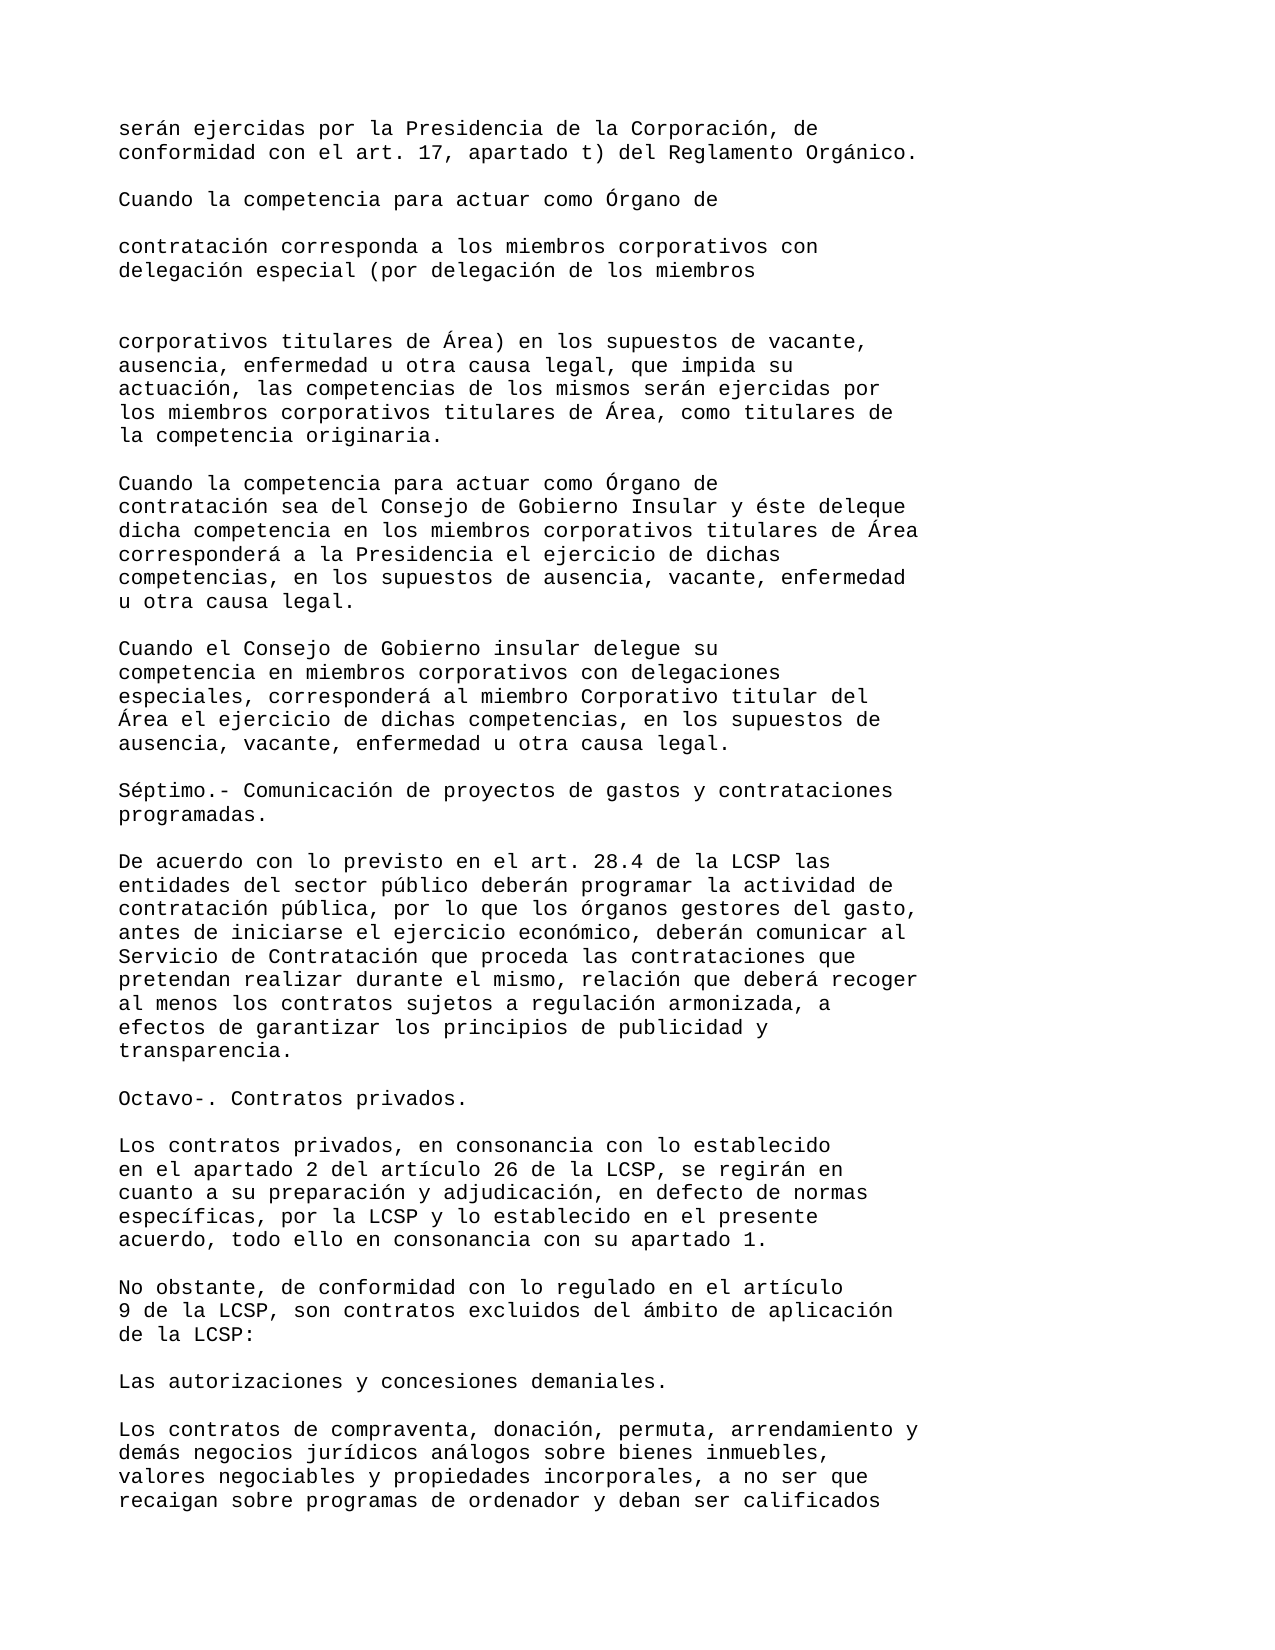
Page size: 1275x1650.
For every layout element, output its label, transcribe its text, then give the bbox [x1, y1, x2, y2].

text Cuando la competencia para actuar como Órgano de [118, 473, 1157, 496]
text Área el ejercicio de dichas competencias, en los supuestos de [118, 709, 1157, 733]
text pretendan realizar durante el mismo, relación que deberá recoger [118, 969, 1157, 993]
text al menos los contratos sujetos a regulación armonizada, a [118, 993, 1157, 1017]
text acuerdo, todo ello en consonancia con su apartado 1. [118, 1229, 1157, 1253]
text entidades del sector público deberán programar la actividad de [118, 875, 1157, 898]
text contratación corresponda a los miembros corporativos con [118, 236, 1157, 260]
text Las autorizaciones y concesiones demaniales. [118, 1371, 1157, 1395]
text No obstante, de conformidad con lo regulado en el artículo [118, 1277, 1157, 1300]
text Cuando el Consejo de Gobierno insular delegue su [118, 638, 1157, 662]
text Los contratos de compraventa, donación, permuta, arrendamiento y [118, 1419, 1157, 1442]
text competencias, en los supuestos de ausencia, vacante, enfermedad [118, 567, 1157, 591]
text transparencia. [118, 1040, 1157, 1064]
text De acuerdo con lo previsto en el art. 28.4 de la LCSP las [118, 851, 1157, 875]
text especiales, corresponderá al miembro Corporativo titular del [118, 686, 1157, 709]
text demás negocios jurídicos análogos sobre bienes inmuebles, [118, 1442, 1157, 1466]
text antes de iniciarse el ejercicio económico, deberán comunicar al [118, 922, 1157, 946]
text dicha competencia en los miembros corporativos titulares de Área [118, 520, 1157, 544]
text específicas, por la LCSP y lo establecido en el presente [118, 1206, 1157, 1229]
text contratación sea del Consejo de Gobierno Insular y éste deleque [118, 496, 1157, 520]
text contratación pública, por lo que los órganos gestores del gasto, [118, 898, 1157, 922]
text serán ejercidas por la Presidencia de la Corporación, de [118, 118, 1157, 142]
text cuanto a su preparación y adjudicación, en defecto de normas [118, 1182, 1157, 1206]
text competencia en miembros corporativos con delegaciones [118, 662, 1157, 686]
text de la LCSP: [118, 1324, 1157, 1348]
text valores negociables y propiedades incorporales, a no ser que [118, 1466, 1157, 1489]
text delegación especial (por delegación de los miembros [118, 260, 1157, 284]
text Cuando la competencia para actuar como Órgano de [118, 189, 1157, 213]
text Los contratos privados, en consonancia con lo establecido [118, 1135, 1157, 1158]
text corporativos titulares de Área) en los supuestos de vacante, [118, 331, 1157, 354]
text actuación, las competencias de los mismos serán ejercidas por [118, 378, 1157, 402]
text ausencia, enfermedad u otra causa legal, que impida su [118, 354, 1157, 378]
text Séptimo.- Comunicación de proyectos de gastos y contrataciones [118, 780, 1157, 804]
text ausencia, vacante, enfermedad u otra causa legal. [118, 733, 1157, 757]
text programadas. [118, 804, 1157, 827]
text conformidad con el art. 17, apartado t) del Reglamento Orgánico. [118, 142, 1157, 165]
text Servicio de Contratación que proceda las contrataciones que [118, 946, 1157, 969]
text efectos de garantizar los principios de publicidad y [118, 1017, 1157, 1040]
text Octavo-. Contratos privados. [118, 1088, 1157, 1111]
text corresponderá a la Presidencia el ejercicio de dichas [118, 544, 1157, 567]
text 9 de la LCSP, son contratos excluidos del ámbito de aplicación [118, 1300, 1157, 1324]
text los miembros corporativos titulares de Área, como titulares de [118, 402, 1157, 426]
text la competencia originaria. [118, 426, 1157, 449]
text recaigan sobre programas de ordenador y deban ser calificados [118, 1489, 1157, 1513]
text en el apartado 2 del artículo 26 de la LCSP, se regirán en [118, 1158, 1157, 1182]
text u otra causa legal. [118, 591, 1157, 615]
